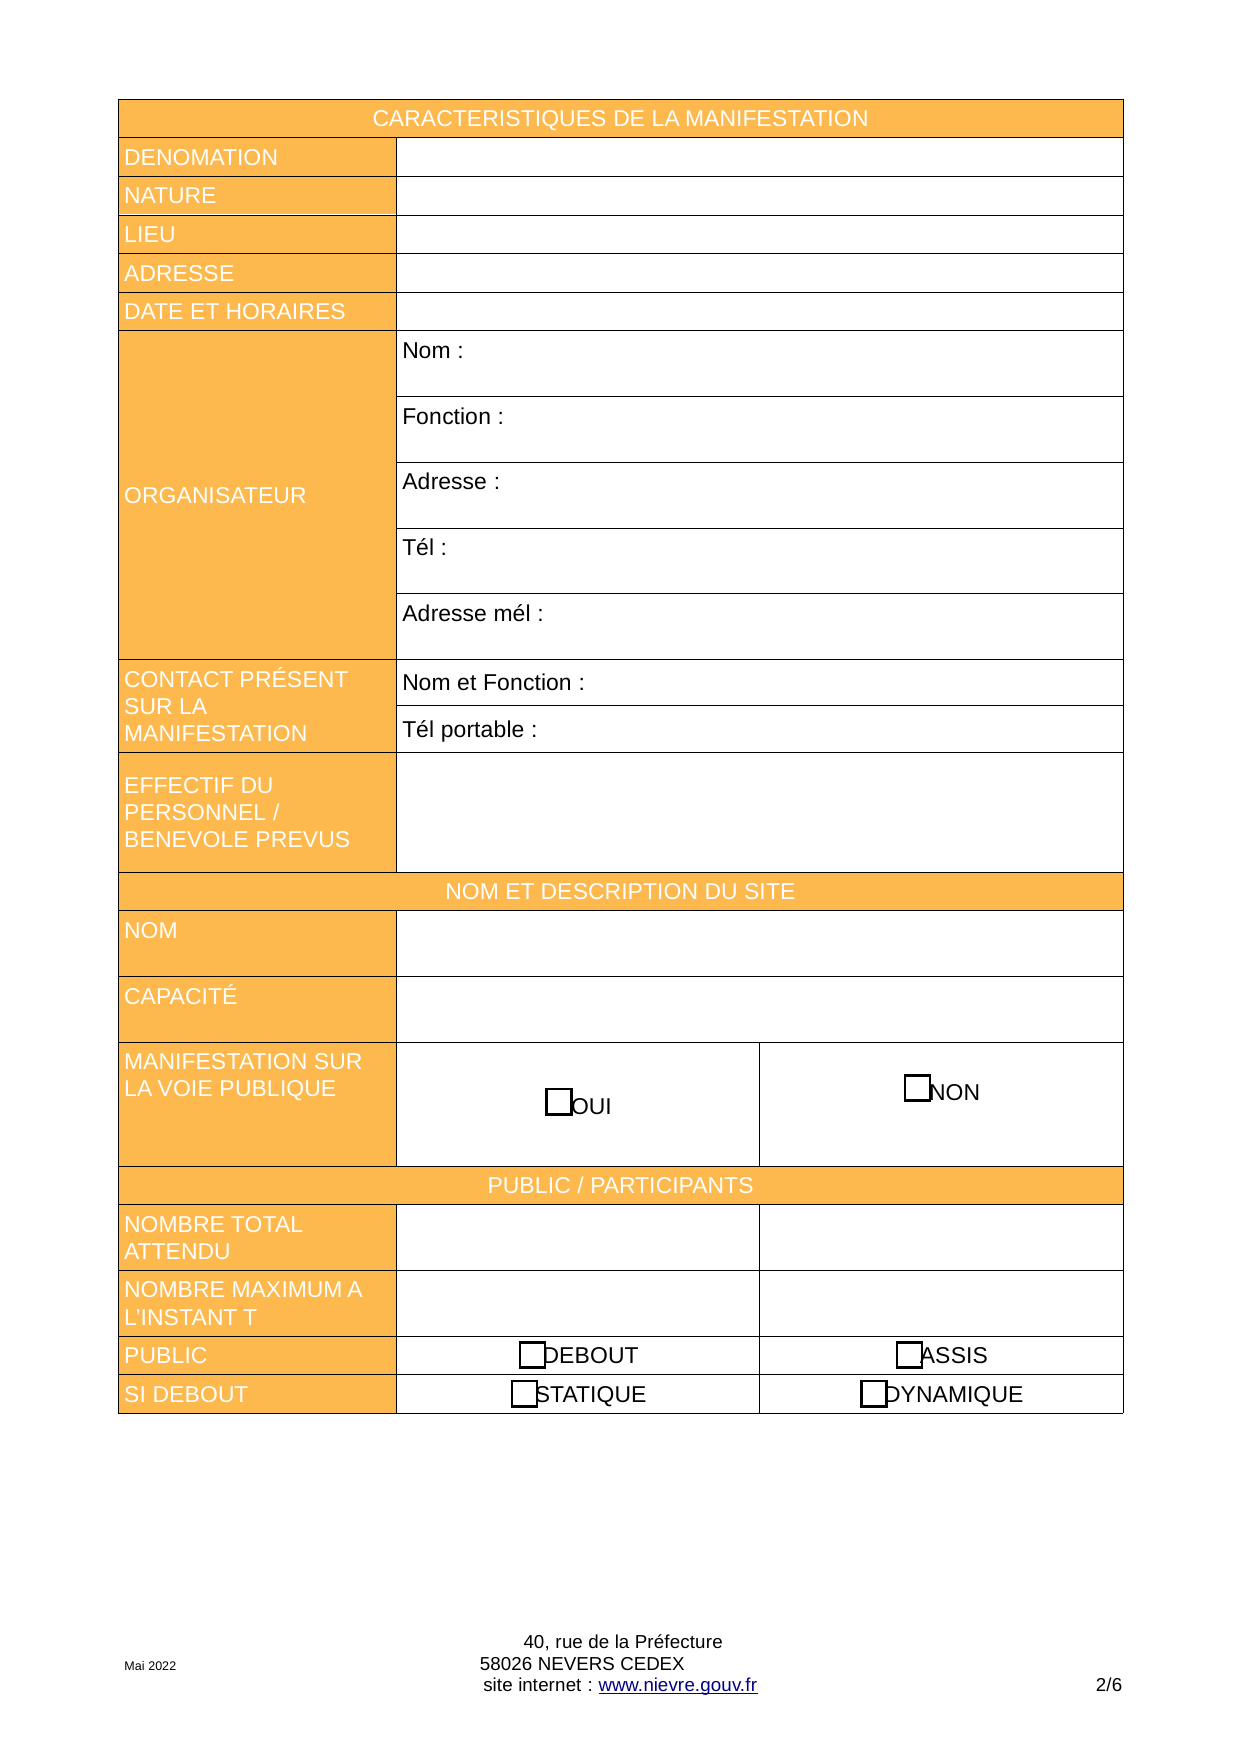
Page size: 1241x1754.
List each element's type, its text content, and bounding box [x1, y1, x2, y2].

table_cell Adresse mél : [397, 594, 1123, 659]
table_cell EFFECTIF DU PERSONNEL / BENEVOLE PREVUS [119, 753, 396, 872]
table_cell [397, 911, 1123, 976]
table_header CARACTERISTIQUES DE LA MANIFESTATION [119, 100, 1123, 137]
table_cell [760, 1205, 1123, 1270]
table_cell [397, 293, 1123, 330]
table_cell ORGANISATEUR [119, 331, 396, 659]
table_cell Adresse : [397, 463, 1123, 528]
table_cell [397, 977, 1123, 1042]
table_cell NOMBRE TOTAL ATTENDU [119, 1205, 396, 1270]
table_cell DYNAMIQUE [760, 1375, 1123, 1413]
table_cell NOM [119, 911, 396, 976]
table_cell PUBLIC [119, 1337, 396, 1374]
table_cell CAPACITÉ [119, 977, 396, 1042]
table_cell OUI [397, 1043, 759, 1166]
table_cell [397, 177, 1123, 214]
table_cell [760, 1271, 1123, 1336]
table_cell Nom : [397, 331, 1123, 396]
table_cell DENOMATION [119, 138, 396, 176]
table_cell NOMBRE MAXIMUM A L’INSTANT T [119, 1271, 396, 1336]
table_cell NATURE [119, 177, 396, 214]
table_cell DATE ET HORAIRES [119, 293, 396, 330]
table_cell [397, 1271, 759, 1336]
table_cell Nom et Fonction : [397, 660, 1123, 705]
table_cell [397, 254, 1123, 292]
table_cell [397, 138, 1123, 176]
table_cell SI DEBOUT [119, 1375, 396, 1413]
table_cell [397, 753, 1123, 872]
table_cell ADRESSE [119, 254, 396, 292]
table_cell PUBLIC / PARTICIPANTS [119, 1167, 1123, 1204]
table_cell STATIQUE [397, 1375, 759, 1413]
table_cell Tél portable : [397, 706, 1123, 752]
table_cell [397, 1205, 759, 1270]
table_cell NON [760, 1043, 1123, 1166]
table_cell LIEU [119, 216, 396, 253]
table_cell DEBOUT [397, 1337, 759, 1374]
table_cell Tél : [397, 529, 1123, 593]
table_cell CONTACT PRÉSENT SUR LA MANIFESTATION [119, 660, 396, 752]
table_cell MANIFESTATION SUR LA VOIE PUBLIQUE [119, 1043, 396, 1166]
table_cell ASSIS [760, 1337, 1123, 1374]
table_cell [397, 216, 1123, 253]
table_cell NOM ET DESCRIPTION DU SITE [119, 873, 1123, 910]
table_cell Fonction : [397, 397, 1123, 462]
